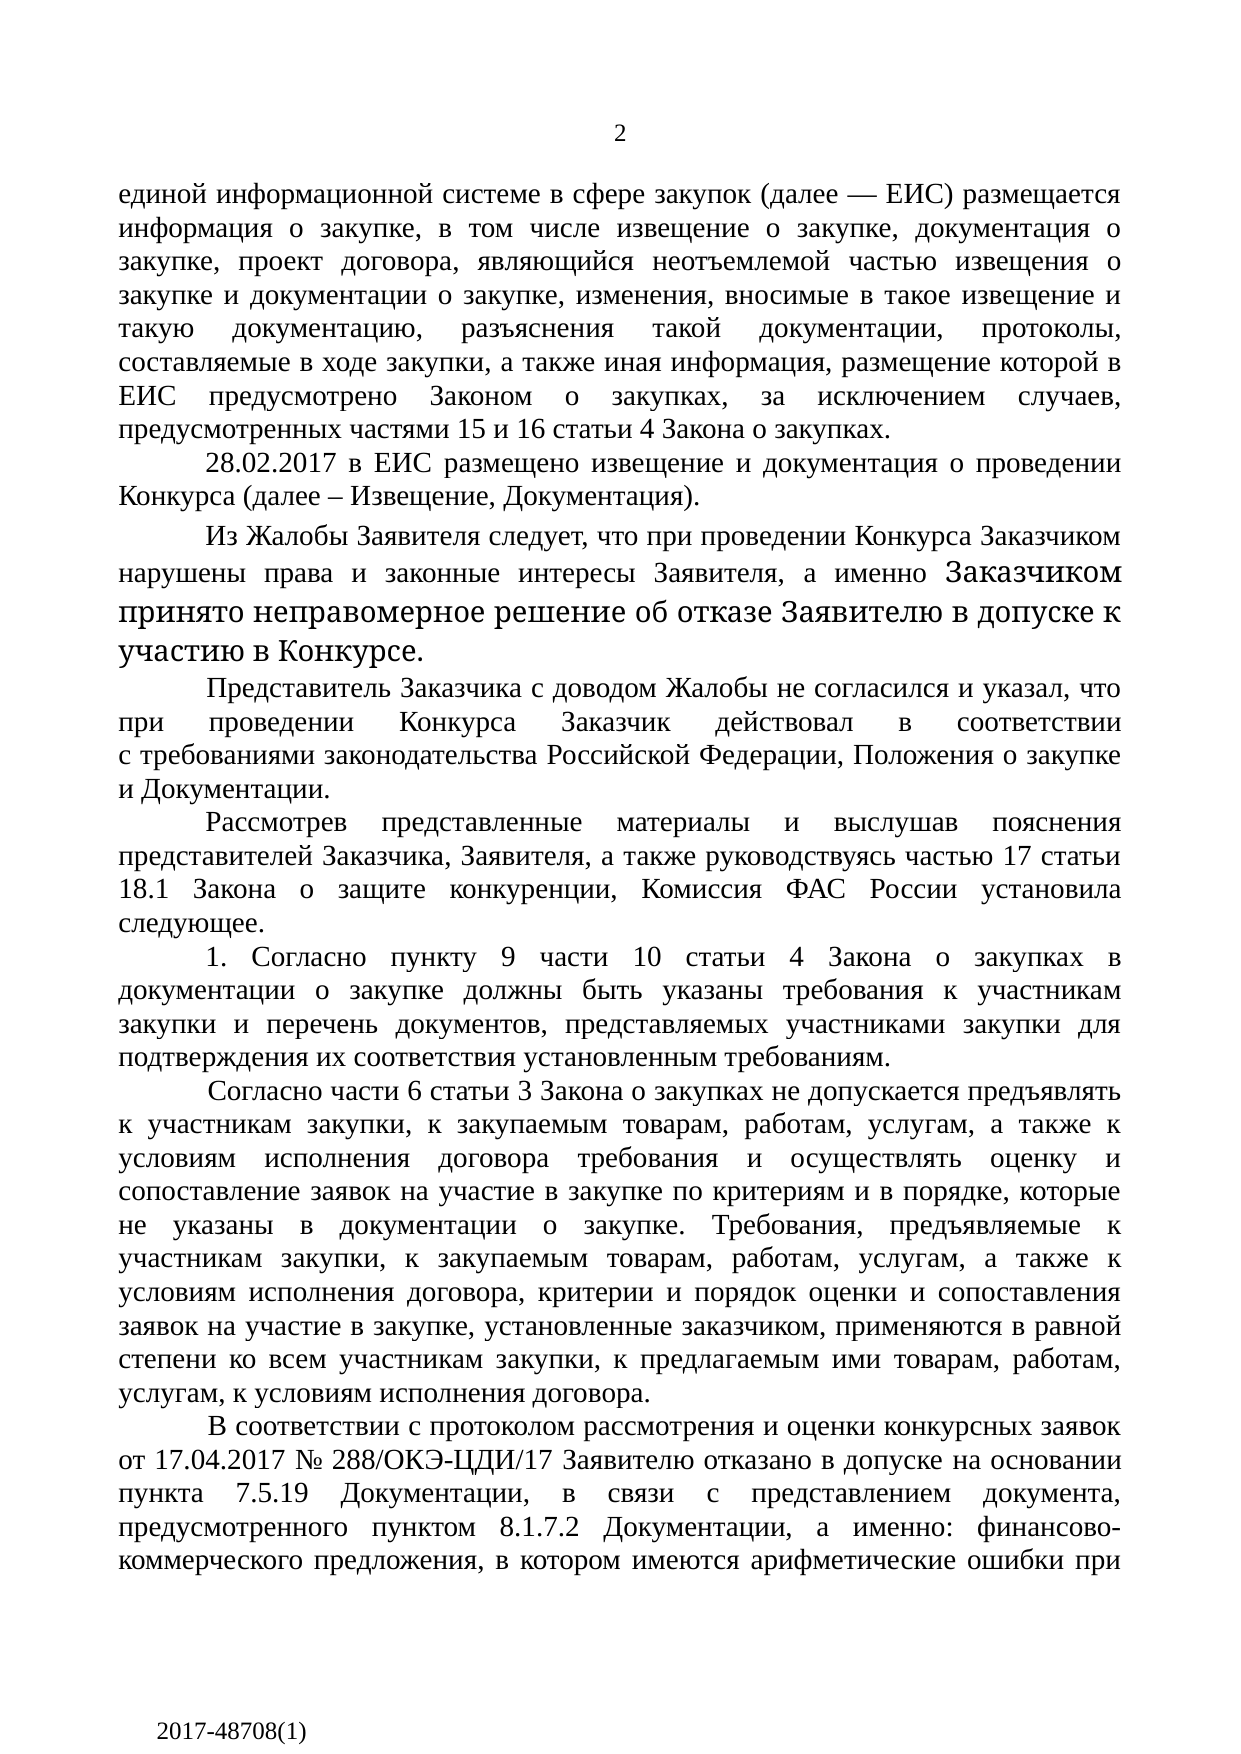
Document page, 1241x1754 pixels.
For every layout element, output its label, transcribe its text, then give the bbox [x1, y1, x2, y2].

text единой информационной системе в сфере закупок (далее — ЕИС) размещается информация о закупке, в том числе извещение о закупке, документация о закупке, проект договора, являющийся неотъемлемой частью извещения о закупке и документации о закупке, изменения, вносимые в такое извещение и такую документацию, разъяснения такой документации, протоколы, составляемые в ходе закупки, а также иная информация, размещение которой в ЕИС предусмотрено Законом о закупках, за исключением случаев, предусмотренных частями 15 и 16 статьи 4 Закона о закупках. [118, 176, 1122, 445]
text В соответствии с протоколом рассмотрения и оценки конкурсных заявок от 17.04.2017 № 288/ОКЭ-ЦДИ/17 Заявителю отказано в допуске на основании пункта 7.5.19 Документации, в связи с представлением документа, предусмотренного пунктом 8.1.7.2 Документации, а именно: финансово-коммерческого предложения, в котором имеются арифметические ошибки при [118, 1408, 1122, 1576]
text 28.02.2017 в ЕИС размещено извещение и документация о проведении Конкурса (далее – Извещение, Документация). [118, 445, 1122, 512]
text Согласно части 6 статьи 3 Закона о закупках не допускается предъявлять к участникам закупки, к закупаемым товарам, работам, услугам, а также к условиям исполнения договора требования и осуществлять оценку и сопоставление заявок на участие в закупке по критериям и в порядке, которые не указаны в документации о закупке. Требования, предъявляемые к участникам закупки, к закупаемым товарам, работам, услугам, а также к условиям исполнения договора, критерии и порядок оценки и сопоставления заявок на участие в закупке, установленные заказчиком, применяются в равной степени ко всем участникам закупки, к предлагаемым ими товарам, работам, услугам, к условиям исполнения договора. [118, 1073, 1122, 1408]
text 1. Согласно пункту 9 части 10 статьи 4 Закона о закупках в документации о закупке должны быть указаны требования к участникам закупки и перечень документов, представляемых участниками закупки для подтверждения их соответствия установленным требованиям. [118, 939, 1122, 1073]
text Из Жалобы Заявителя следует, что при проведении Конкурса Заказчиком нарушены права и законные интересы Заявителя, а именно Заказчиком принято неправомерное решение об отказе Заявителю в допуске к участию в Конкурсе. [118, 518, 1122, 670]
text Рассмотрев представленные материалы и выслушав пояснения представителей Заказчика, Заявителя, а также руководствуясь частью 17 статьи 18.1 Закона о защите конкуренции, Комиссия ФАС России установила следующее. [118, 804, 1122, 939]
text Представитель Заказчика с доводом Жалобы не согласился и указал, что при проведении Конкурса Заказчик действовал в соответствии с требованиями законодательства Российской Федерации, Положения о закупке и Документации. [118, 670, 1122, 804]
